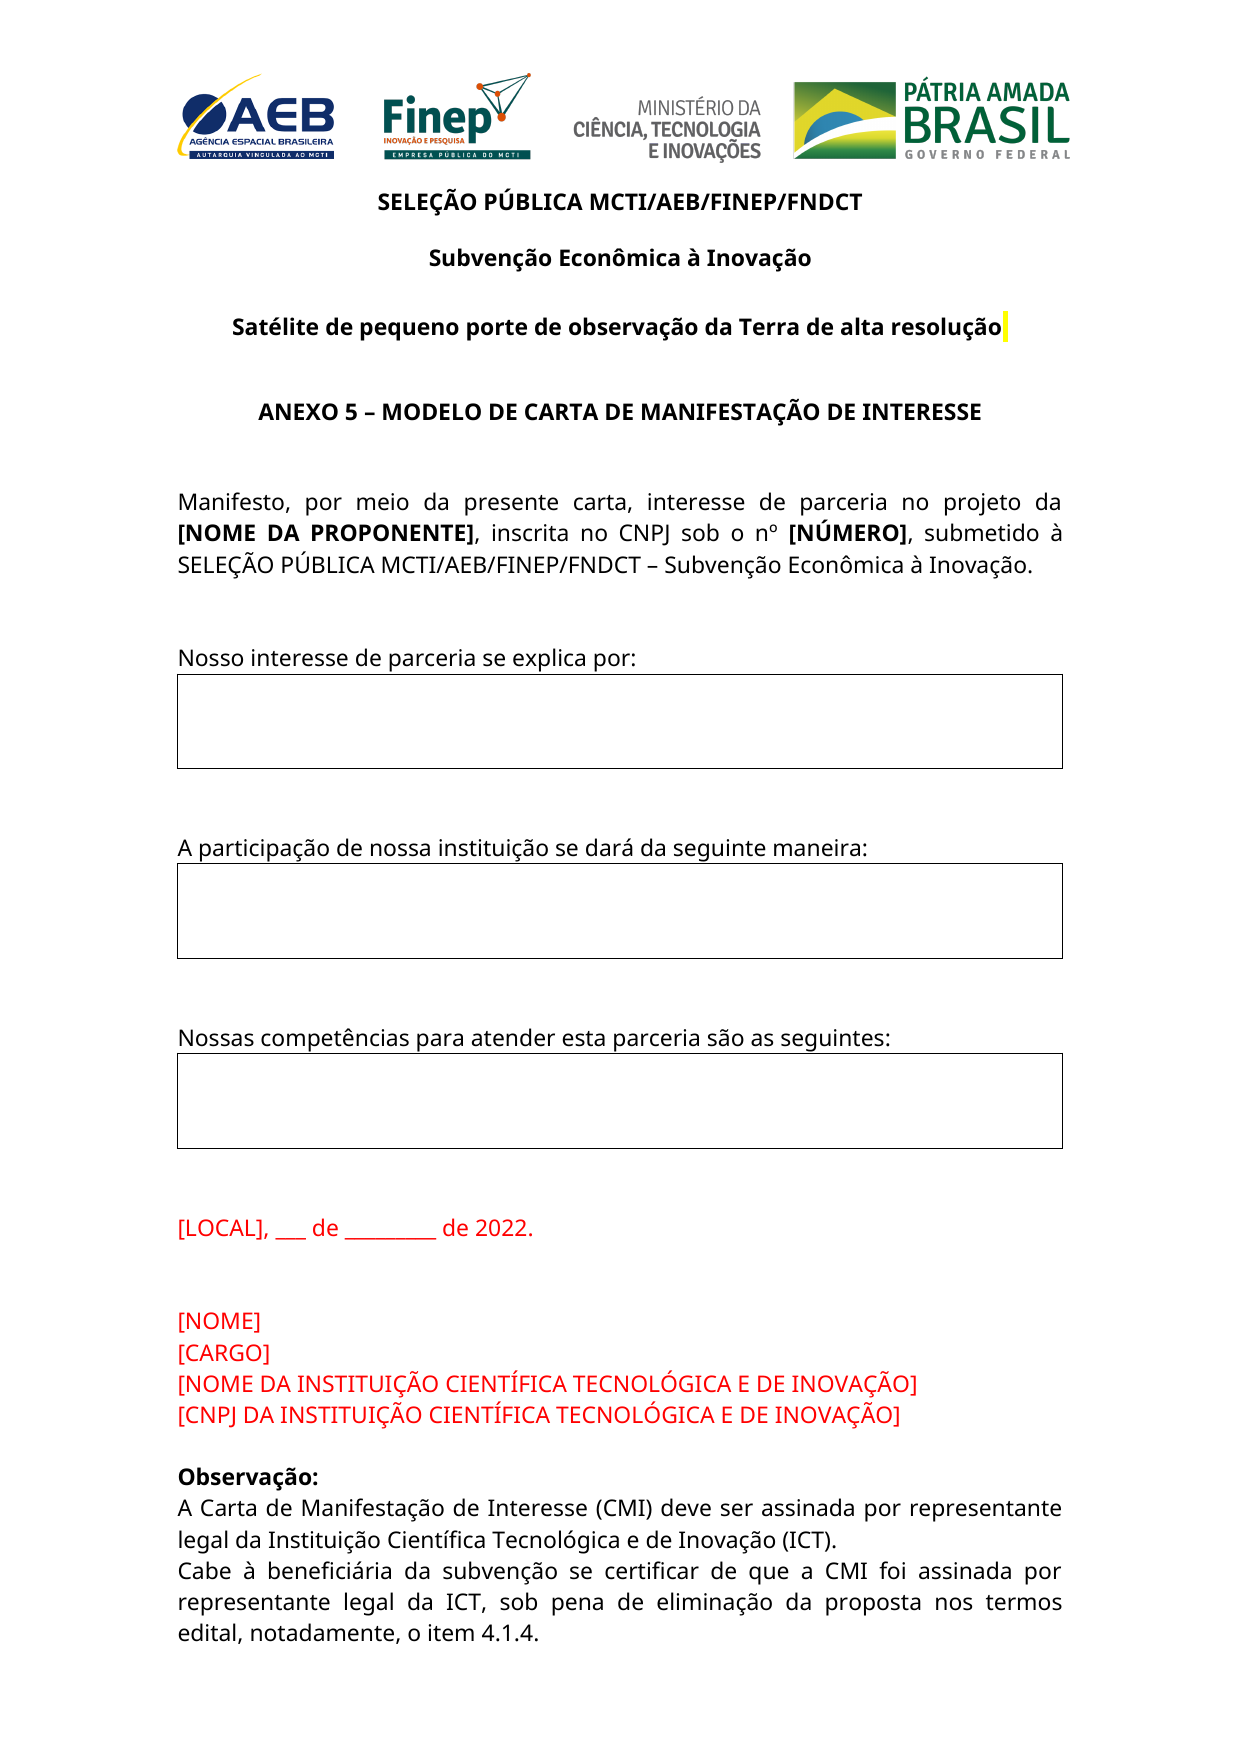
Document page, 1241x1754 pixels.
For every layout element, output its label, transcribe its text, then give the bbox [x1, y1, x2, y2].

table_header [178, 864, 1062, 958]
text Nossas competências para atender esta parceria são as seguintes: [177, 1021, 1063, 1053]
text [LOCAL], ___ de _________ de 2022. [177, 1211, 1063, 1242]
text Manifesto, por meio da presente carta, interesse de parceria no projeto da [NOME DA PROPONENTE], inscrita no CNPJ sob o nº [NÚMERO], submetido à SELEÇÃO PÚBLICA MCTI/AEB/FINEP/FNDCT – Subvenção Econômica à Inovação. [177, 486, 1063, 580]
text Observação: [177, 1461, 1063, 1492]
text SELEÇÃO PÚBLICA MCTI/AEB/FINEP/FNDCT [177, 186, 1063, 217]
text [NOME DA INSTITUIÇÃO CIENTÍFICA TECNOLÓGICA E DE INOVAÇÃO] [177, 1367, 1063, 1398]
text [CARGO] [177, 1336, 1063, 1367]
text ANEXO 5 – MODELO DE CARTA DE MANIFESTAÇÃO DE INTERESSE [177, 395, 1063, 427]
text Nosso interesse de parceria se explica por: [177, 642, 1063, 673]
text [NOME] [177, 1305, 1063, 1336]
text A Carta de Manifestação de Interesse (CMI) deve ser assinada por representante legal da Instituição Científica Tecnológica e de Inovação (ICT). [177, 1492, 1063, 1555]
text Cabe à beneficiária da subvenção se certificar de que a CMI foi assinada por representante legal da ICT, sob pena de eliminação da proposta nos termos edital, notadamente, o item 4.1.4. [177, 1555, 1063, 1648]
text [CNPJ DA INSTITUIÇÃO CIENTÍFICA TECNOLÓGICA E DE INOVAÇÃO] [177, 1398, 1063, 1430]
text A participação de nossa instituição se dará da seguinte maneira: [177, 832, 1063, 863]
table_header [178, 1054, 1062, 1147]
table_header [178, 675, 1062, 768]
text Satélite de pequeno porte de observação da Terra de alta resolução [177, 311, 1063, 342]
text Subvenção Econômica à Inovação [177, 242, 1063, 273]
